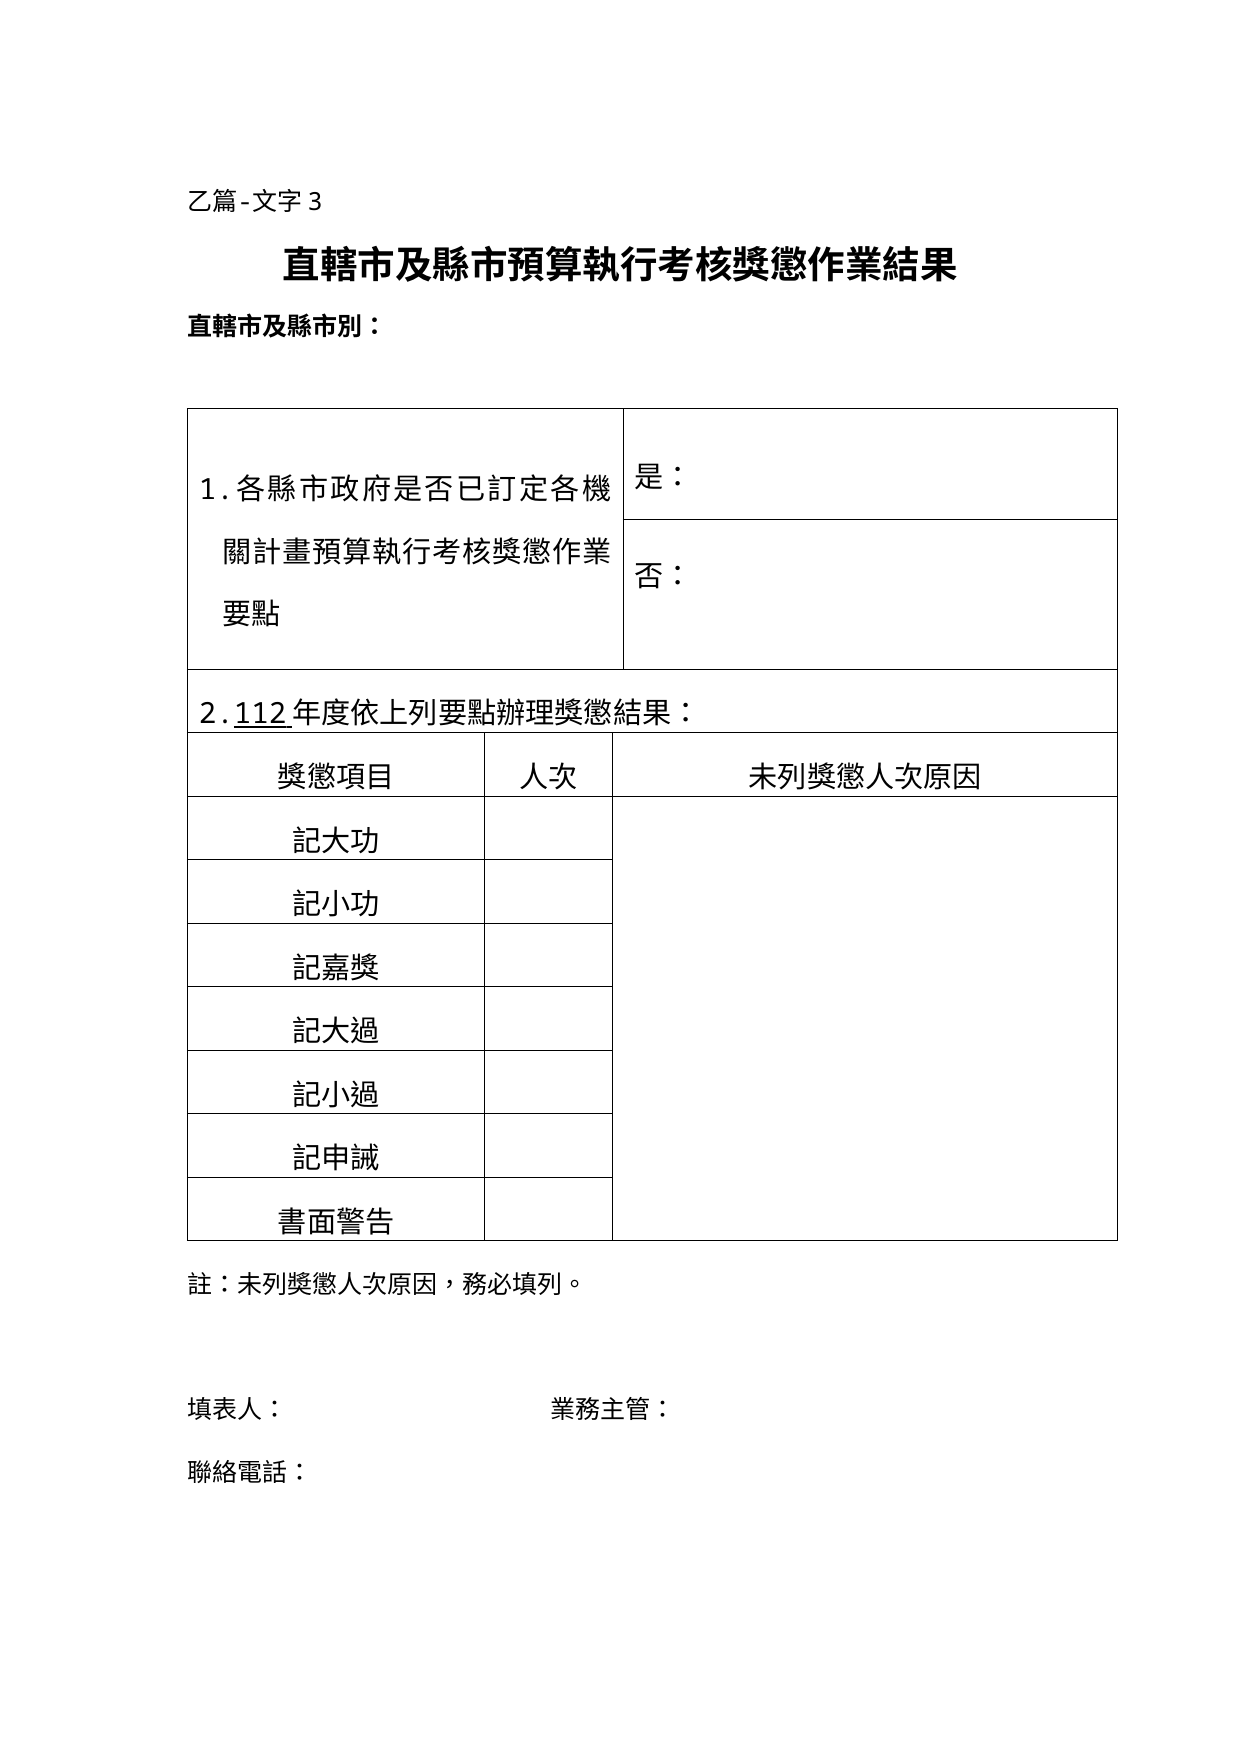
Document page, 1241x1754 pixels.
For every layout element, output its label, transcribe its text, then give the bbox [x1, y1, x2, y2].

table_cell 人次 [485, 733, 612, 796]
text 註：未列奬懲人次原因，務必填列。 [187, 1241, 1053, 1304]
table_cell [485, 797, 612, 859]
table_cell [485, 1114, 612, 1177]
text 聯絡電話： [187, 1429, 1053, 1491]
table_cell 記大功 [188, 797, 484, 859]
table_cell 記小過 [188, 1051, 484, 1113]
table_cell 記嘉獎 [188, 924, 484, 986]
table_cell [485, 924, 612, 986]
text 直轄市及縣市預算執行考核獎懲作業結果 [187, 221, 1053, 283]
table_cell 記小功 [188, 860, 484, 923]
table_cell [485, 1178, 612, 1240]
text 乙篇-文字3 [187, 158, 1053, 221]
table_header 1.各縣市政府是否已訂定各機關計畫預算執行考核獎懲作業要點 [188, 409, 623, 668]
table_cell 未列獎懲人次原因 [613, 733, 1117, 796]
table_cell 否： [624, 520, 1117, 668]
text 直轄市及縣市別： [187, 283, 1053, 346]
table_cell 記大過 [188, 987, 484, 1050]
table_cell 書面警告 [188, 1178, 484, 1240]
table_cell 2.112年度依上列要點辦理獎懲結果： [188, 670, 1117, 732]
table_cell [485, 987, 612, 1050]
table_cell [485, 1051, 612, 1113]
table_cell 獎懲項目 [188, 733, 484, 796]
table_cell [485, 860, 612, 923]
text 填表人： 業務主管： [187, 1366, 1053, 1429]
table_cell [613, 797, 1117, 1240]
table_header 是： [624, 409, 1117, 519]
table_cell 記申誡 [188, 1114, 484, 1177]
